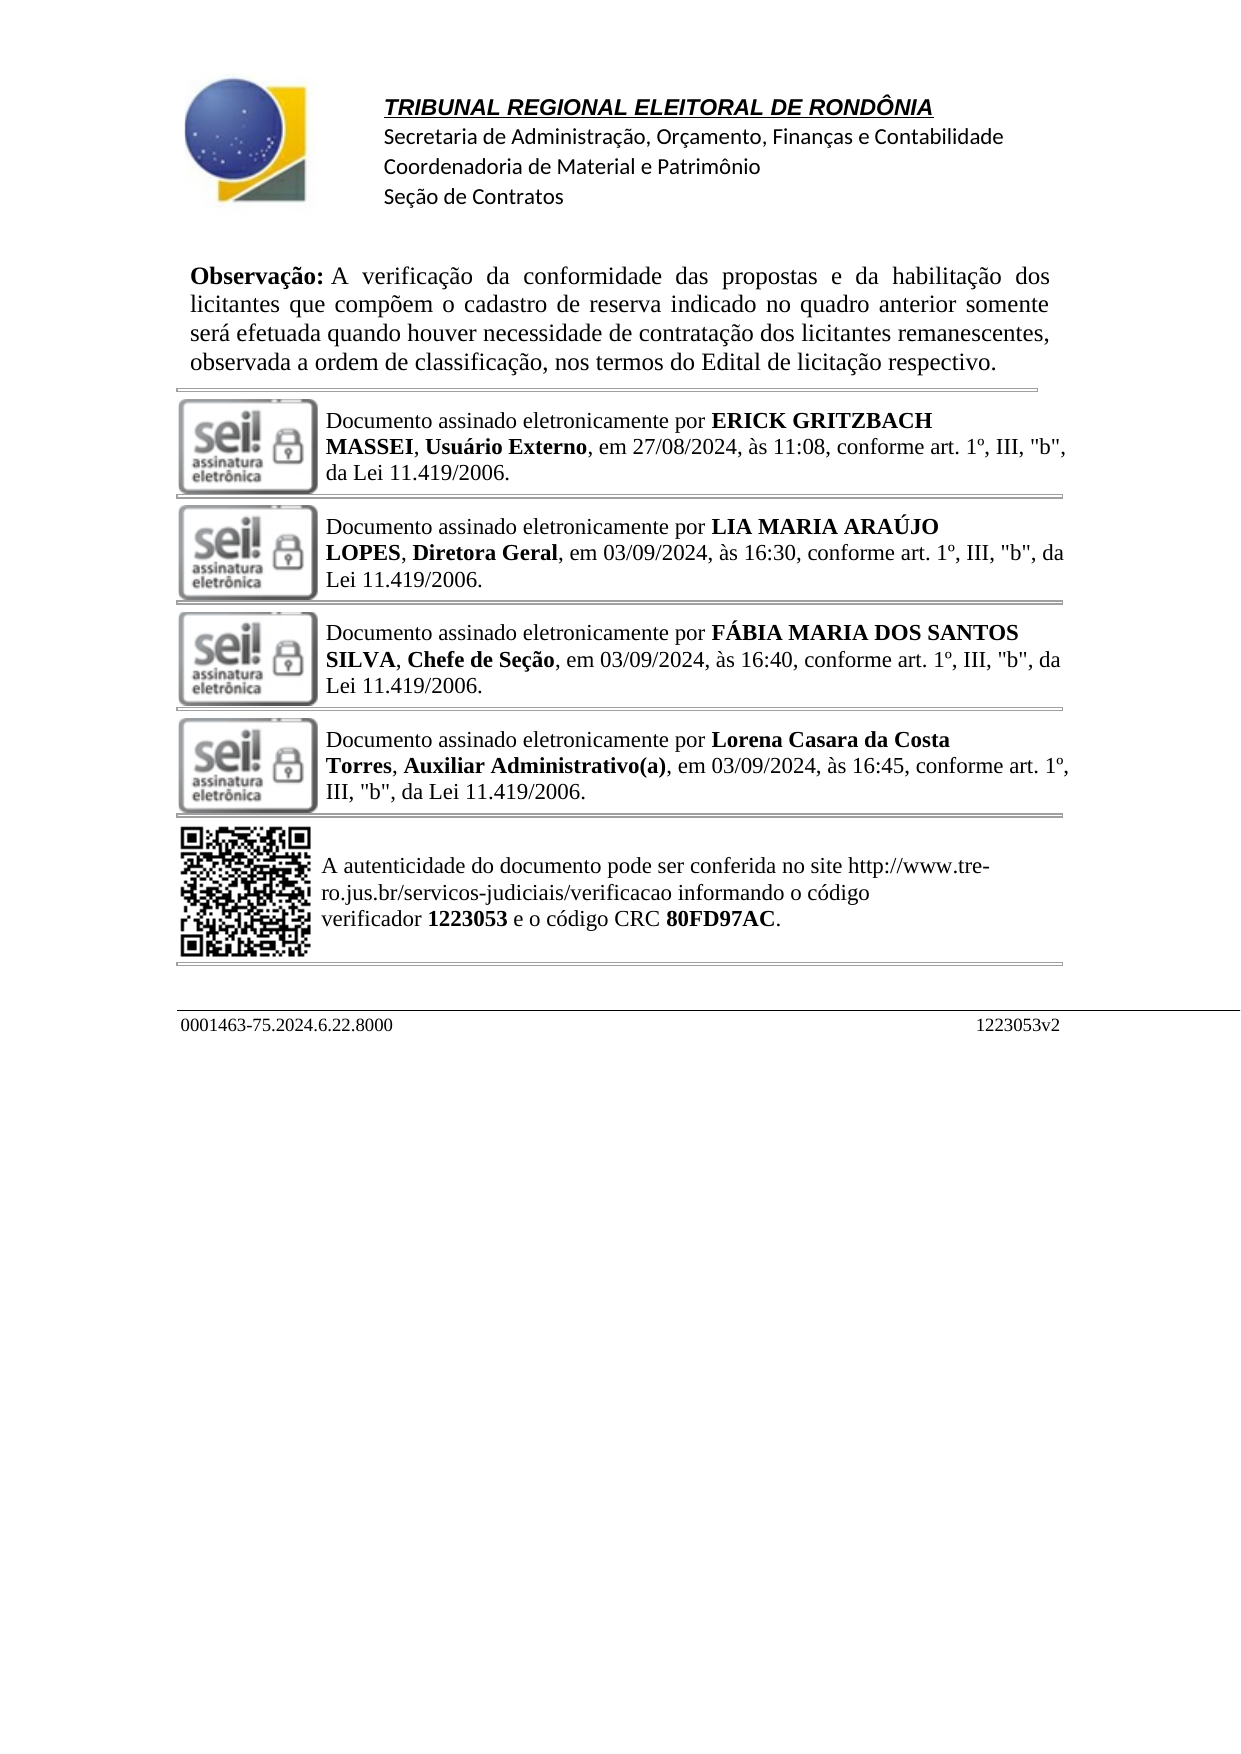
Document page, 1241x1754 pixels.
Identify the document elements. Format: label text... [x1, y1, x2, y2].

table_header [177, 398, 324, 494]
text Observação: A verificação da conformidade das propostas e da habilitação dos licitantes que compõem o cadastro de reserva indicado no quadro anterior somente será efetuada quando houver necessidade de contratação dos licitantes remanescentes, observada a ordem de classificação, nos termos do Edital de licitação respectivo. [190, 261, 1051, 376]
table_header [177, 611, 324, 707]
table_header Documento assinado eletronicamente por ERICK GRITZBACH MASSEI, Usuário Externo, em 27/08/2024, às 11:08, conforme art. 1º, III, "b", da Lei 11.419/2006. [324, 398, 1072, 495]
table_header Documento assinado eletronicamente por FÁBIA MARIA DOS SANTOS SILVA, Chefe de Seção, em 03/09/2024, às 16:40, conforme art. 1º, III, "b", da Lei 11.419/2006. [324, 611, 1072, 707]
table_header A autenticidade do documento pode ser conferida no site http://www.tre-ro.jus.br/servicos-judiciais/verificacao informando o código verificador 1223053 e o código CRC 80FD97AC. [319, 823, 1072, 961]
table_header Documento assinado eletronicamente por Lorena Casara da Costa Torres, Auxiliar Administrativo(a), em 03/09/2024, às 16:45, conforme art. 1º, III, "b", da Lei 11.419/2006. [324, 717, 1072, 814]
table_header 0001463-75.2024.6.22.8000 [177, 1011, 620, 1039]
table_header [177, 717, 324, 813]
table_header [177, 504, 324, 600]
table_header 1223053v2 [620, 1011, 1063, 1039]
table_header [177, 823, 319, 961]
table_header Documento assinado eletronicamente por LIA MARIA ARAÚJO LOPES, Diretora Geral, em 03/09/2024, às 16:30, conforme art. 1º, III, "b", da Lei 11.419/2006. [324, 504, 1072, 601]
